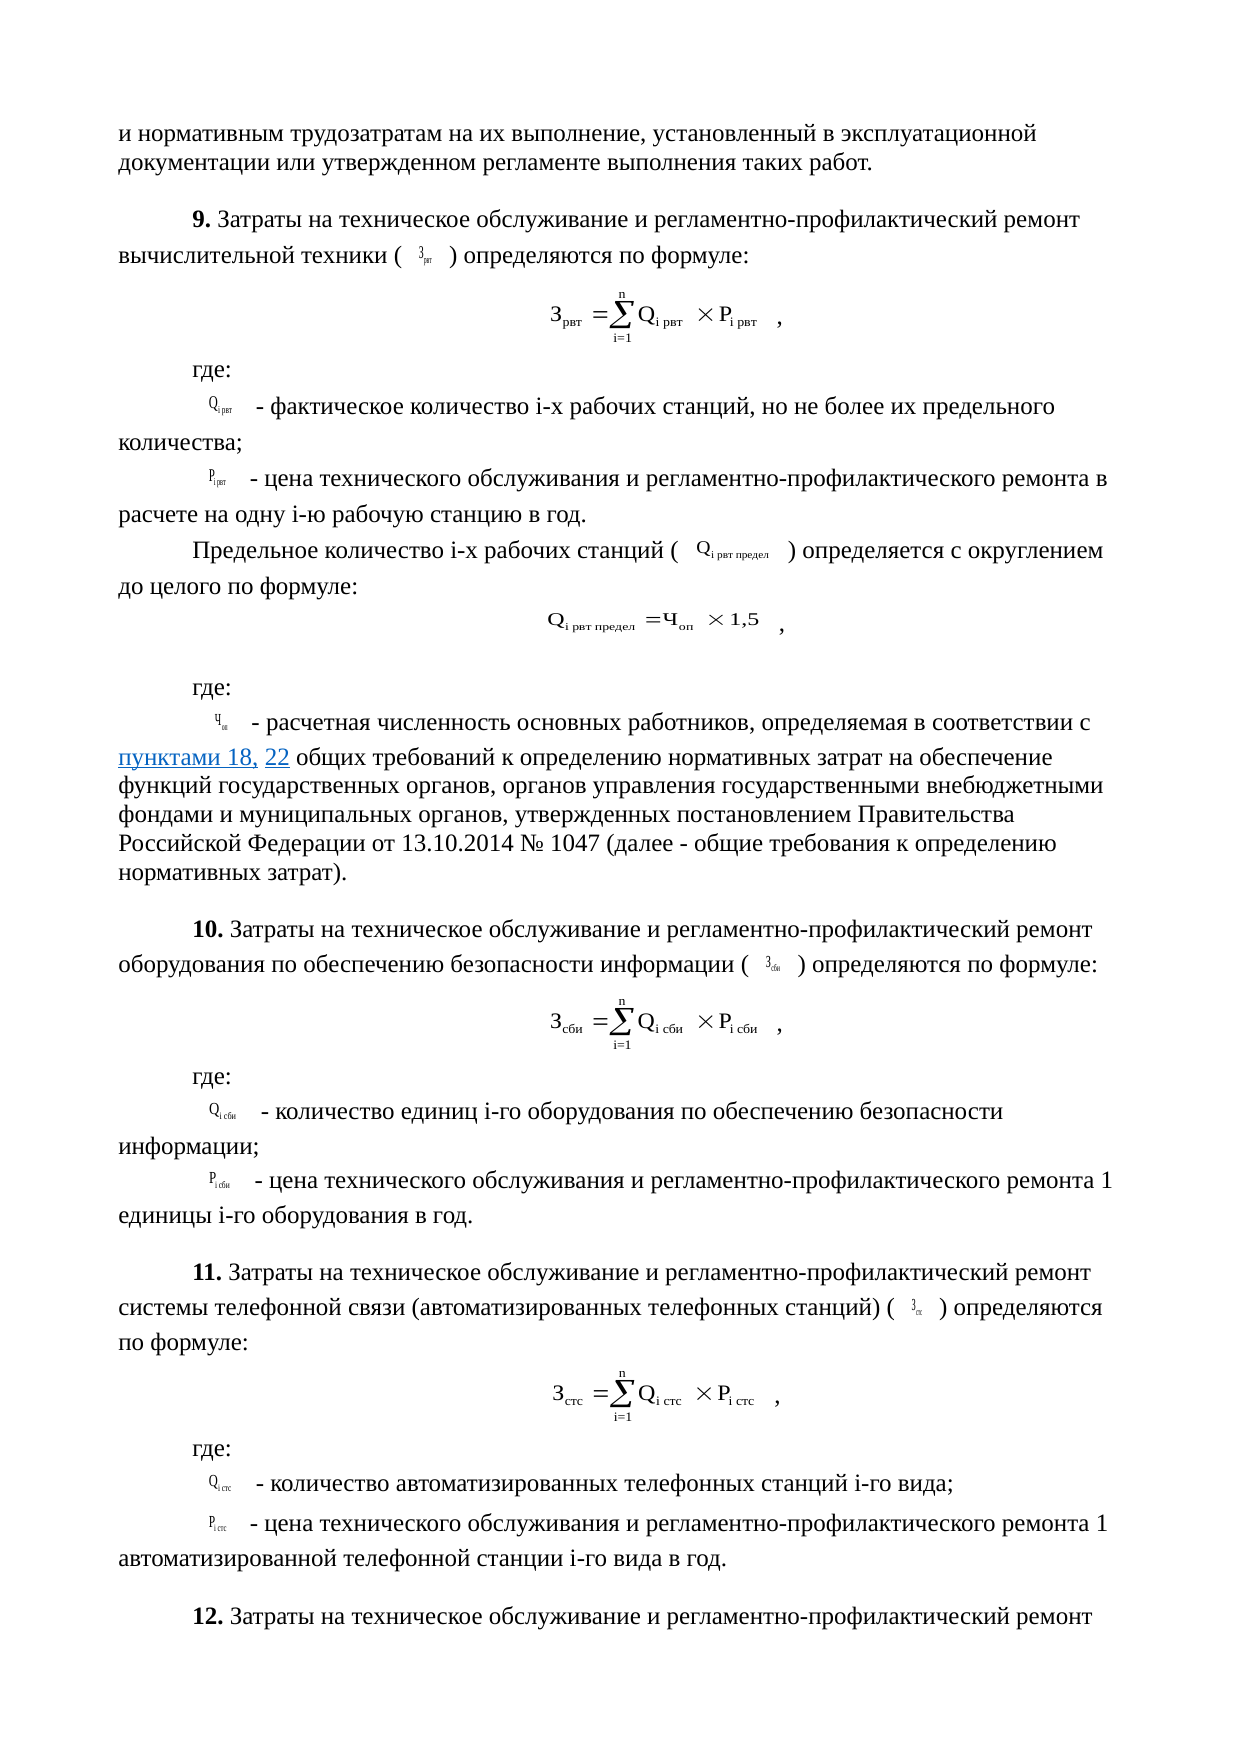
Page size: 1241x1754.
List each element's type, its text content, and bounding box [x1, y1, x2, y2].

text - расчетная численность основных работников, определяемая в соответствии с пунктами 18, 22 общих требований к определению нормативных затрат на обеспечение функций государственных органов, органов управления государственными внебюджетными фондами и муниципальных органов, утвержденных постановлением Правительства Российской Федерации от 13.10.2014 № 1047 (далее - общие требования к определению нормативных затрат). [118, 701, 1122, 886]
text , [118, 983, 1122, 1061]
text - количество автоматизированных телефонных станций i-го вида; [118, 1462, 1122, 1503]
text Предельное количество i-х рабочих станций () определяется с округлением до целого по формуле: [118, 528, 1122, 600]
text где: [118, 1433, 1122, 1462]
text где: [118, 354, 1122, 383]
text где: [118, 672, 1122, 701]
text , [118, 600, 1122, 644]
text - фактическое количество i-х рабочих станций, но не более их предельного количества; [118, 383, 1122, 456]
text и нормативным трудозатратам на их выполнение, установленный в эксплуатационной документации или утвержденном регламенте выполнения таких работ. [118, 118, 1122, 176]
text - количество единиц i-го оборудования по обеспечению безопасности информации; [118, 1090, 1122, 1159]
text 11. Затраты на техническое обслуживание и регламентно-профилактический ремонт системы телефонной связи (автоматизированных телефонных станций) () определяются по формуле: [118, 1257, 1122, 1356]
text - цена технического обслуживания и регламентно-профилактического ремонта в расчете на одну i-ю рабочую станцию в год. [118, 456, 1122, 528]
text - цена технического обслуживания и регламентно-профилактического ремонта 1 автоматизированной телефонной станции i-го вида в год. [118, 1503, 1122, 1572]
text 12. Затраты на техническое обслуживание и регламентно-профилактический ремонт [118, 1601, 1122, 1629]
text 9. Затраты на техническое обслуживание и регламентно-профилактический ремонт вычислительной техники () определяются по формуле: [118, 204, 1122, 277]
text , [118, 1356, 1122, 1433]
text 10. Затраты на техническое обслуживание и регламентно-профилактический ремонт оборудования по обеспечению безопасности информации () определяются по формуле: [118, 914, 1122, 983]
text - цена технического обслуживания и регламентно-профилактического ремонта 1 единицы i-го оборудования в год. [118, 1159, 1122, 1229]
text , [118, 277, 1122, 354]
text где: [118, 1061, 1122, 1090]
